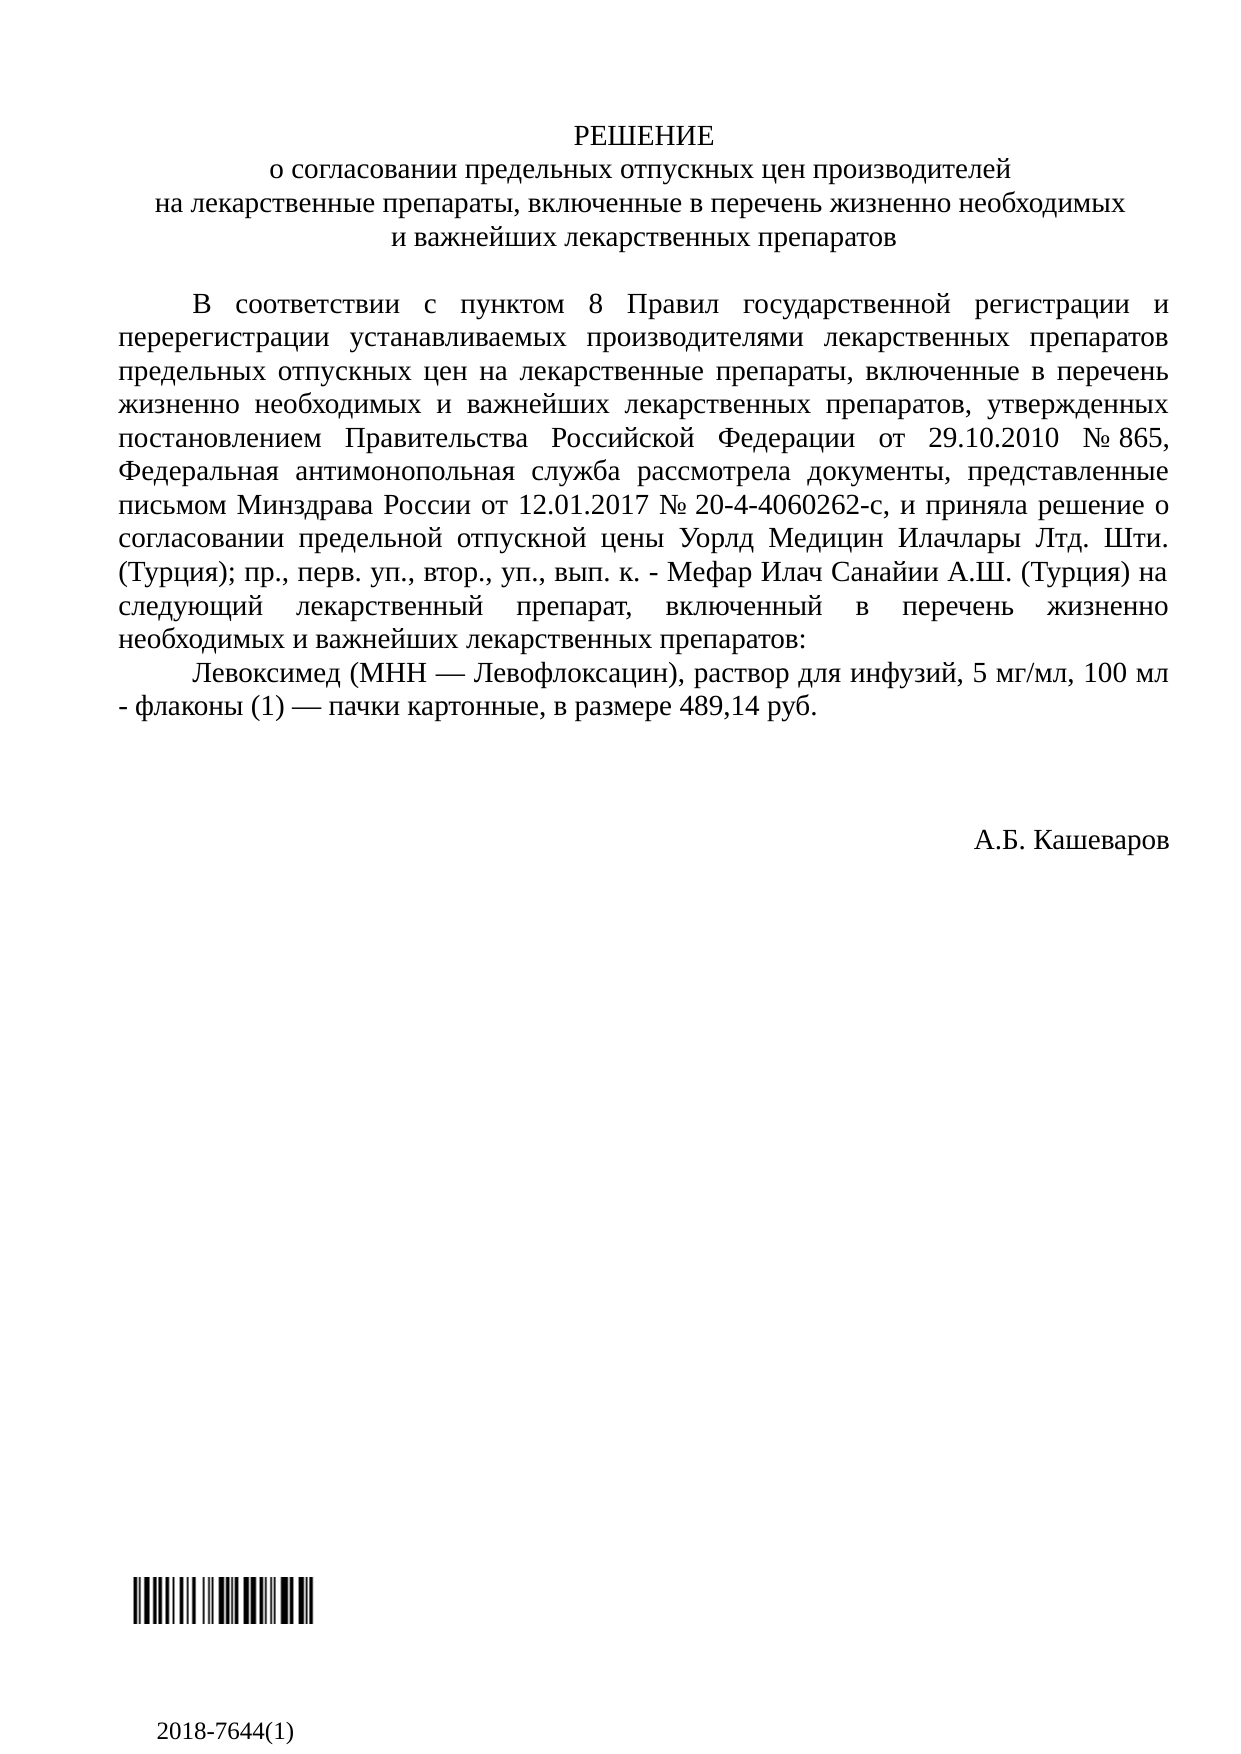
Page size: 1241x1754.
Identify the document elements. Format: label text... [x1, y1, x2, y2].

text и важнейших лекарственных препаратов [118, 219, 1170, 252]
text на лекарственные препараты, включенные в перечень жизненно необходимых [118, 185, 1170, 219]
picture [118, 1577, 331, 1624]
text РЕШЕНИЕ [118, 118, 1170, 152]
text о согласовании предельных отпускных цен производителей [118, 152, 1170, 185]
text В соответствии с пунктом 8 Правил государственной регистрации и перерегистрации устанавливаемых производителями лекарственных препаратов предельных отпускных цен на лекарственные препараты, включенные в перечень жизненно необходимых и важнейших лекарственных препаратов, утвержденных постановлением Правительства Российской Федерации от 29.10.2010 № 865, Федеральная антимонопольная служба рассмотрела документы, представленные письмом Минздрава России от 12.01.2017 № 20-4-4060262-с, и приняла решение о согласовании предельной отпускной цены Уорлд Медицин Илачлары Лтд. Шти. (Турция); пр., перв. уп., втор., уп., вып. к. - Мефар Илач Санайии А.Ш. (Турция) на следующий лекарственный препарат, включенный в перечень жизненно необходимых и важнейших лекарственных препаратов: [118, 286, 1170, 655]
text А.Б. Кашеваров [118, 822, 1170, 856]
text Левоксимед (МНН — Левофлоксацин), раствор для инфузий, 5 мг/мл, 100 мл - флаконы (1) — пачки картонные, в размере 489,14 руб. [118, 655, 1170, 722]
